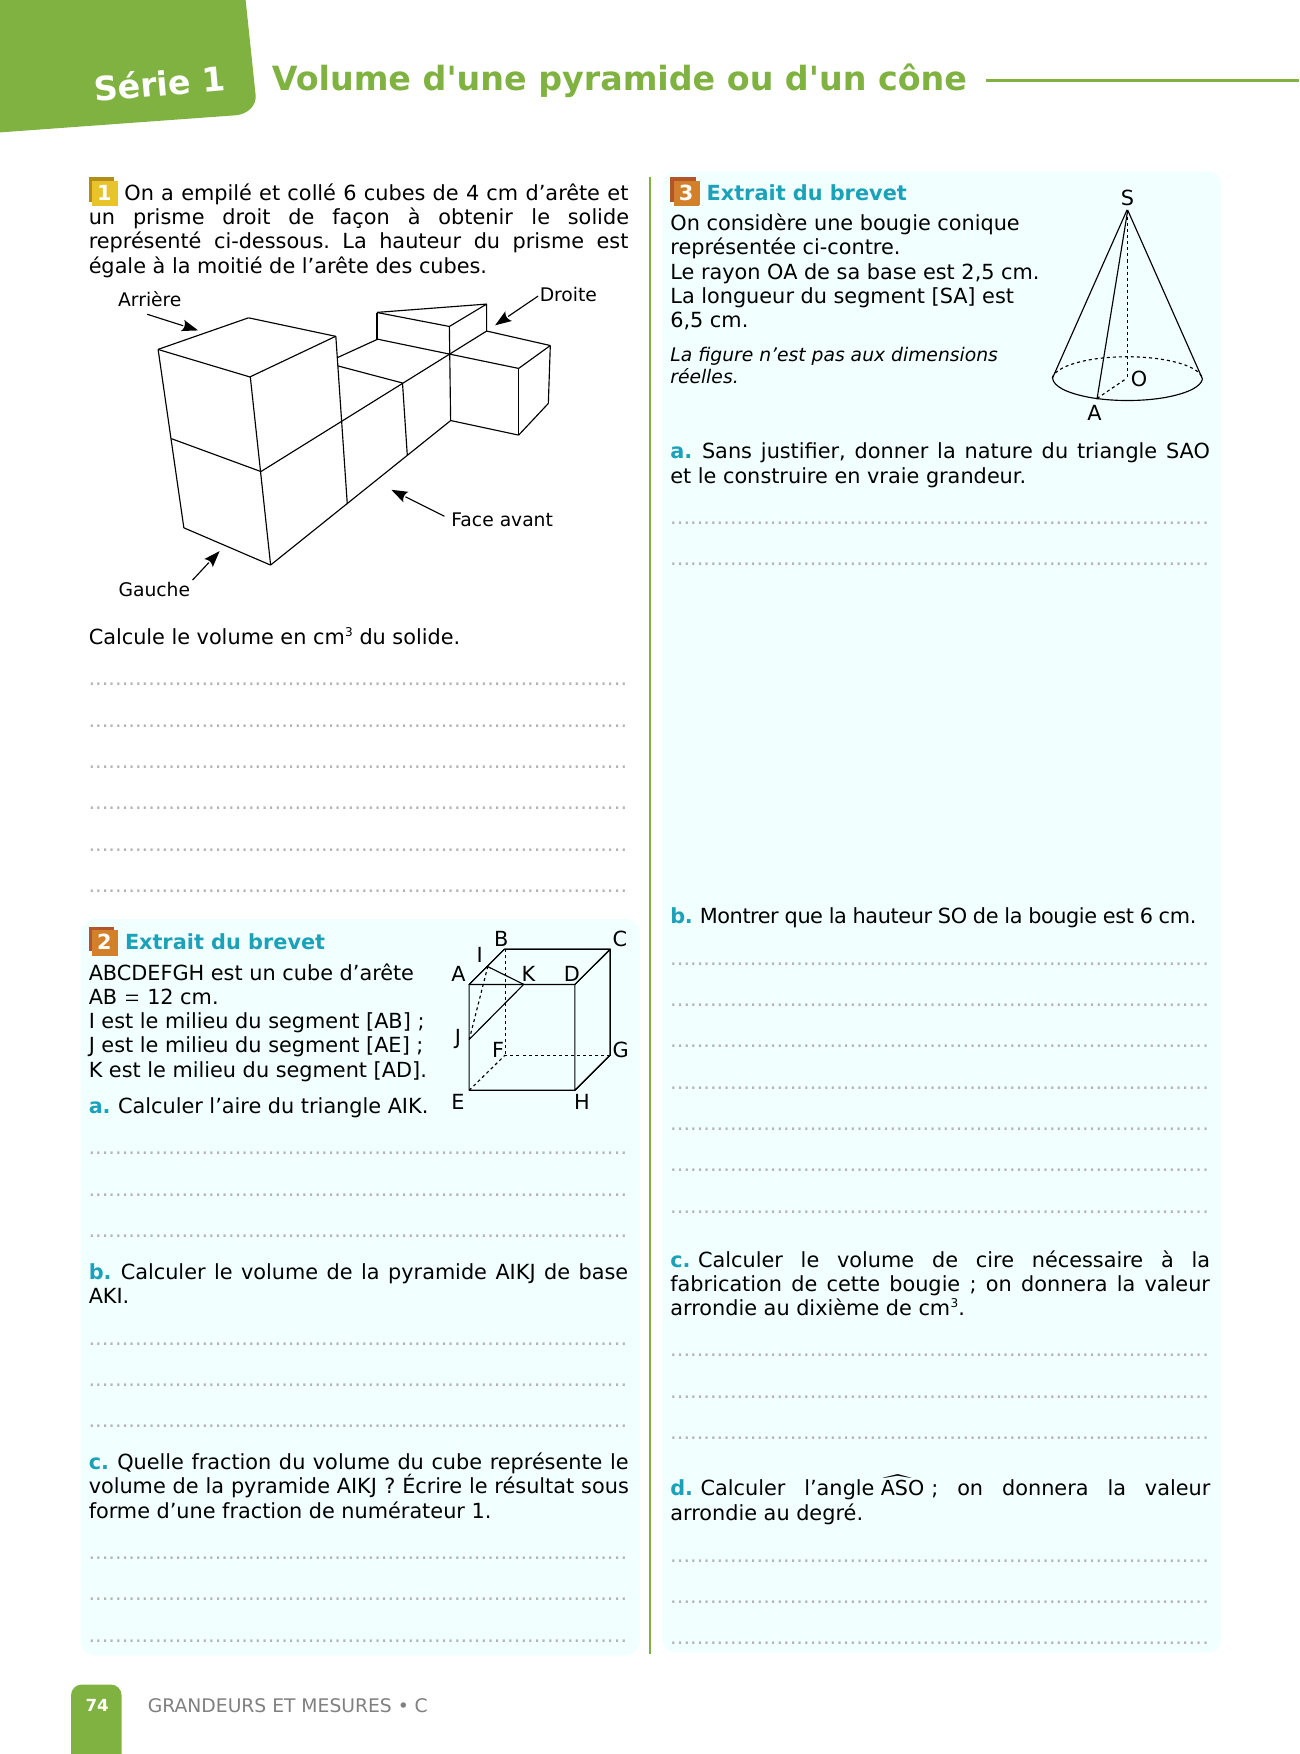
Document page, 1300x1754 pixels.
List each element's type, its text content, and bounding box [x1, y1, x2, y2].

subtitle On a empilé et collé 6 cubes de 4 cm d’arête et un prisme droit de façon à obtenir le solide représenté ci-dessous. La hauteur du prisme est égale à la moitié de l’arête des cubes. [88, 177, 629, 278]
text Calcule le volume en cm3 du solide. [88, 625, 629, 649]
